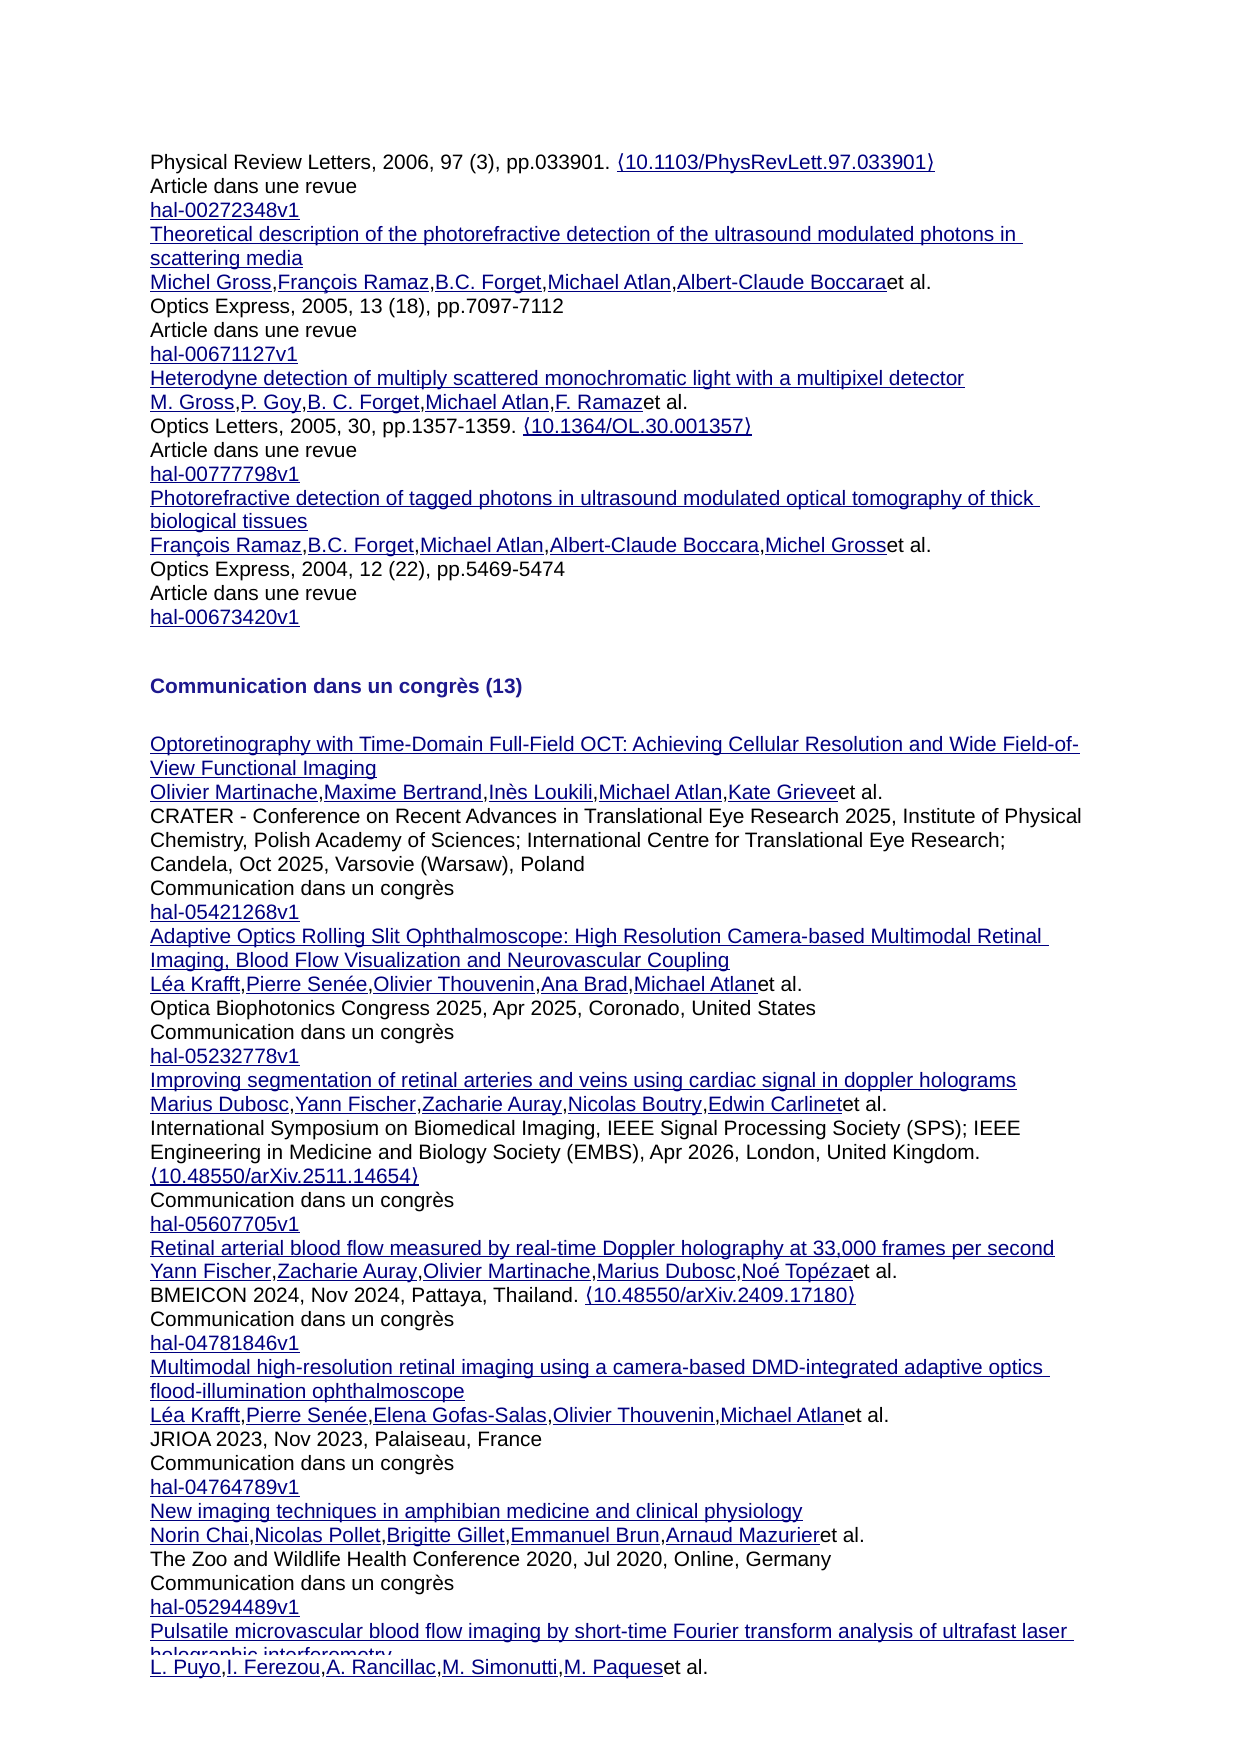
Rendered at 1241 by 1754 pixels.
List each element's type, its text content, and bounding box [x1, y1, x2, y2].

subtitle Communication dans un congrès (13) [150, 674, 1090, 698]
table_cell Heterodyne detection of multiply scattered monochromatic light with a multipixel detector M. Gross,P. Goy,B. C. Forget,Michael Atlan,F. Ramazet al. Optics Letters, 2005, 30, pp.1357-1359. ⟨10.1364/OL.30.001357⟩ Article dans une revue hal-00777798v1 [150, 366, 1090, 485]
table_cell Pulsatile microvascular blood flow imaging by short-time Fourier transform analysis of ultrafast laser holographic interferometry L. Puyo,I. Ferezou,A. Rancillac,M. Simonutti,M. Paqueset al. [150, 1619, 1090, 1679]
table_cell Improving segmentation of retinal arteries and veins using cardiac signal in doppler holograms Marius Dubosc,Yann Fischer,Zacharie Auray,Nicolas Boutry,Edwin Carlinetet al. International Symposium on Biomedical Imaging, IEEE Signal Processing Society (SPS); IEEE Engineering in Medicine and Biology Society (EMBS), Apr 2026, London, United Kingdom. ⟨10.48550/arXiv.2511.14654⟩ Communication dans un congrès hal-05607705v1 [150, 1068, 1090, 1235]
table_cell Retinal arterial blood flow measured by real-time Doppler holography at 33,000 frames per second Yann Fischer,Zacharie Auray,Olivier Martinache,Marius Dubosc,Noé Topézaet al. BMEICON 2024, Nov 2024, Pattaya, Thailand. ⟨10.48550/arXiv.2409.17180⟩ Communication dans un congrès hal-04781846v1 [150, 1235, 1090, 1355]
table_cell Adaptive Optics Rolling Slit Ophthalmoscope: High Resolution Camera-based Multimodal Retinal Imaging, Blood Flow Visualization and Neurovascular Coupling Léa Krafft,Pierre Senée,Olivier Thouvenin,Ana Brad,Michael Atlanet al. Optica Biophotonics Congress 2025, Apr 2025, Coronado, United States Communication dans un congrès hal-05232778v1 [150, 924, 1090, 1068]
table_cell Theoretical description of the photorefractive detection of the ultrasound modulated photons in scattering media Michel Gross,François Ramaz,B.C. Forget,Michael Atlan,Albert-Claude Boccaraet al. Optics Express, 2005, 13 (18), pp.7097-7112 Article dans une revue hal-00671127v1 [150, 222, 1090, 366]
table_cell Multimodal high-resolution retinal imaging using a camera-based DMD-integrated adaptive optics flood-illumination ophthalmoscope Léa Krafft,Pierre Senée,Elena Gofas-Salas,Olivier Thouvenin,Michael Atlanet al. JRIOA 2023, Nov 2023, Palaiseau, France Communication dans un congrès hal-04764789v1 [150, 1355, 1090, 1499]
table_cell Photorefractive detection of tagged photons in ultrasound modulated optical tomography of thick biological tissues François Ramaz,B.C. Forget,Michael Atlan,Albert-Claude Boccara,Michel Grosset al. Optics Express, 2004, 12 (22), pp.5469-5474 Article dans une revue hal-00673420v1 [150, 485, 1090, 629]
table_cell New imaging techniques in amphibian medicine and clinical physiology Norin Chai,Nicolas Pollet,Brigitte Gillet,Emmanuel Brun,Arnaud Mazurieret al. The Zoo and Wildlife Health Conference 2020, Jul 2020, Online, Germany Communication dans un congrès hal-05294489v1 [150, 1499, 1090, 1619]
table_header Optoretinography with Time-Domain Full-Field OCT: Achieving Cellular Resolution and Wide Field-of-View Functional Imaging Olivier Martinache,Maxime Bertrand,Inès Loukili,Michael Atlan,Kate Grieveet al. CRATER - Conference on Recent Advances in Translational Eye Research 2025, Institute of Physical Chemistry, Polish Academy of Sciences; International Centre for Translational Eye Research; Candela, Oct 2025, Varsovie (Warsaw), Poland Communication dans un congrès hal-05421268v1 [150, 732, 1090, 924]
table_cell Physical Review Letters, 2006, 97 (3), pp.033901. ⟨10.1103/PhysRevLett.97.033901⟩ Article dans une revue hal-00272348v1 [150, 150, 1090, 222]
